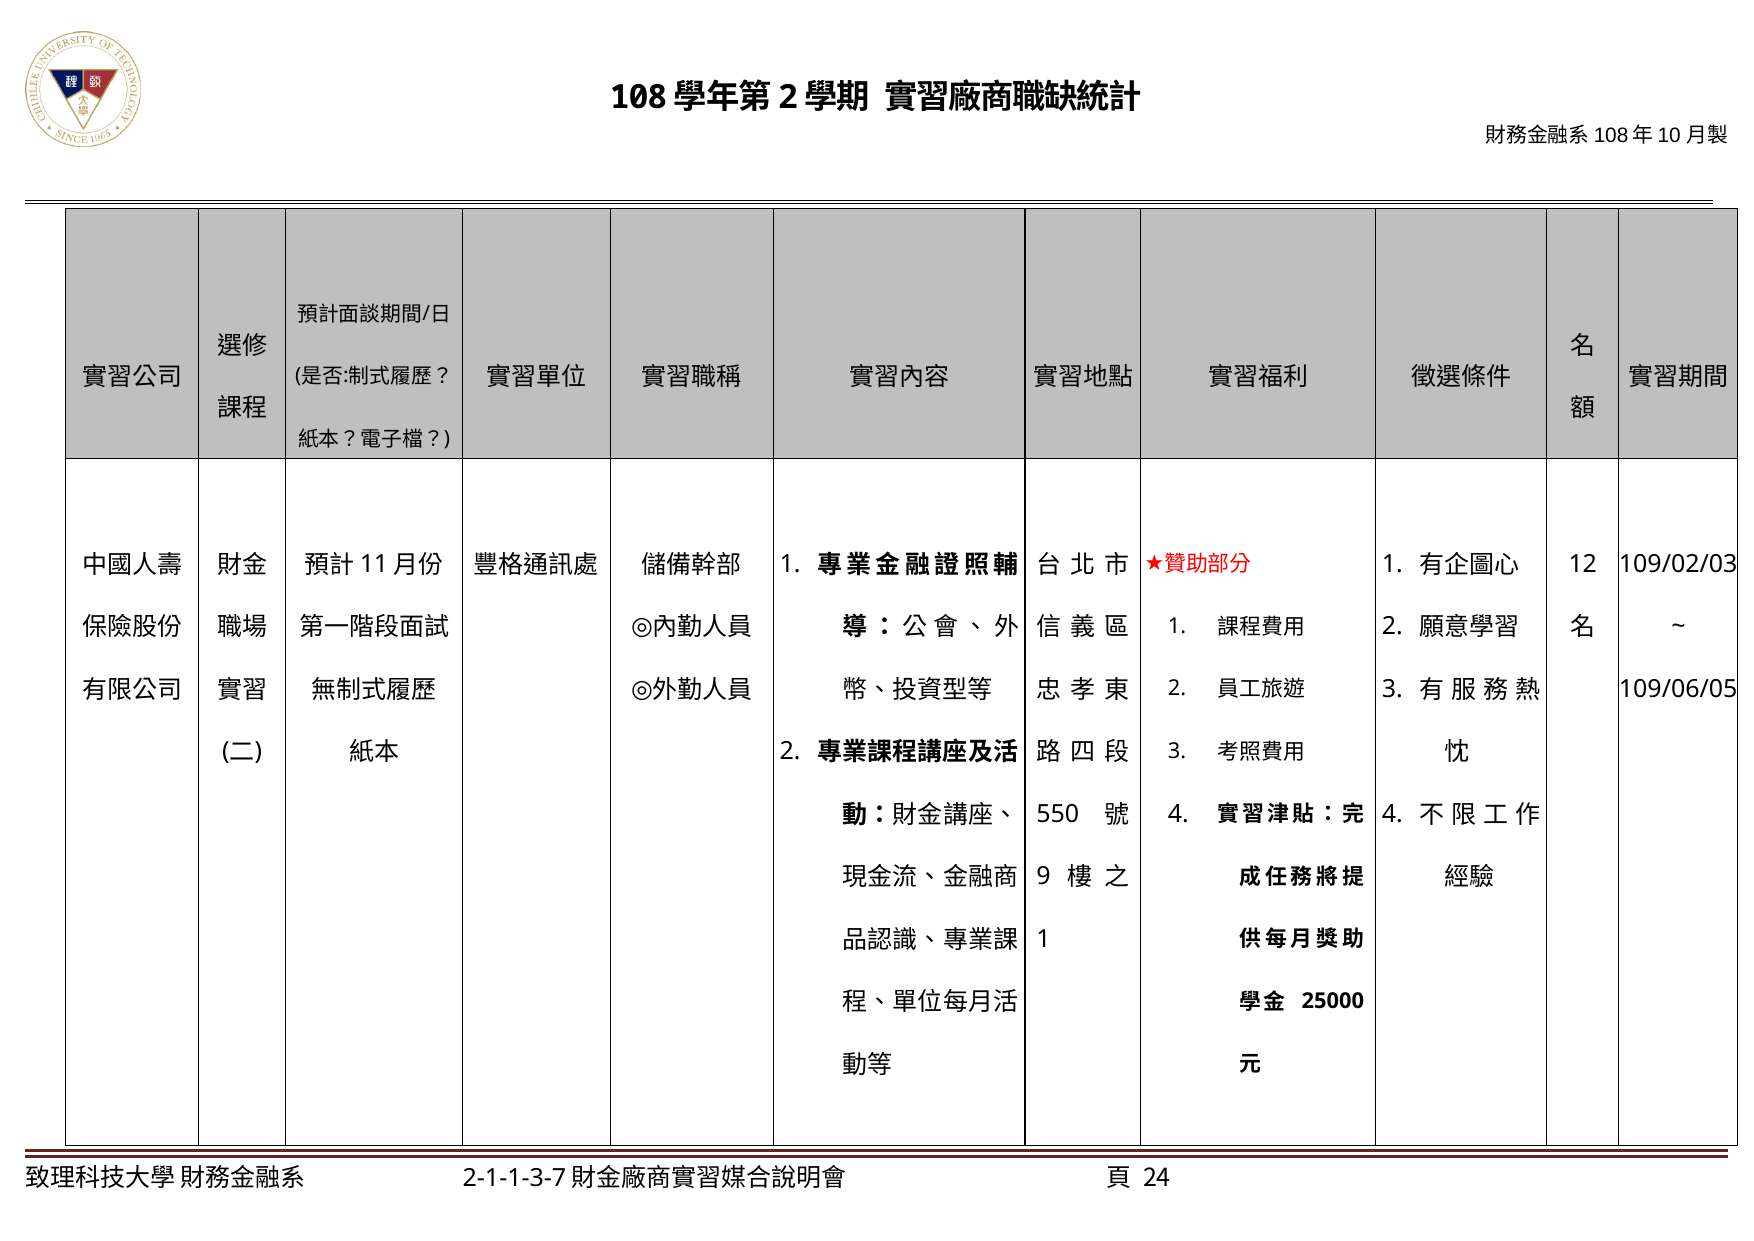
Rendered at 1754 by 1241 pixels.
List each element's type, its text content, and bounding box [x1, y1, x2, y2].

table_header 實習單位 [463, 209, 610, 458]
table_cell 專業金融證照輔導：公會、外幣、投資型等 專業課程講座及活動：財金講座、現金流、金融商品認識、專業課程、單位每月活動等 自我認識：生命靈數、適性測驗分析、 自我對話、目標設 定等 回饋社會：安養院、公益活動等 財務需求分析訓練：資產配置健診、 財務規劃課程等 業務能力：人際交往、表達溝通、銷售技巧等 管理能力：有效時間安排、團隊合作、領導能力等 活動企劃：企劃書撰寫、活動執行等 行政文書：資料建檔、客戶服務、研究報告、行政作業等 [774, 459, 1024, 1144]
table_header 實習期間 [1619, 209, 1737, 458]
table_header 選修課程 [199, 209, 285, 458]
table_cell 12名 [1547, 459, 1618, 1144]
table_cell ★贊助部分 課程費用 員工旅遊 考照費用 實習津貼：完成任務將提供每月獎助學金 25000 元 ★教育訓練部分 教練式指導 專業考照輔導課程 財務需求分析課程 活動企劃、行政文書學習 專業課程學習 ★休閒類 慶生活動 聚餐活動 ★其他 實習平安保險 表現優異，優先聘用享用 正式員工福利: ◎內勤人員： 三節、年終獎金 外訓課程費用贊助 員工旅遊 勞健保 表現優異獎金 ◎外勤人員： ipad一台 新人專案高額財務補助 海外獎勵旅遊(績效達標者) 三節、季、年終獎金 銷售獎金 主管津貼 [1141, 459, 1375, 1144]
table_header 徵選條件 [1376, 209, 1546, 458]
table_cell 台北市信義區忠孝東路四段 550號 9樓之 1 [1026, 459, 1140, 1144]
table_cell 預計11月份第一階段面試 無制式履歷 紙本 [286, 459, 462, 1144]
table_header 實習職稱 [611, 209, 773, 458]
table_cell 豐格通訊處 [463, 459, 610, 1144]
table_header 預計面談期間/日 (是否:制式履歷？ 紙本？電子檔？) [286, 209, 462, 458]
table_cell 儲備幹部 ◎內勤人員 ◎外勤人員 [611, 459, 773, 1144]
table_cell 中國人壽保險股份有限公司 [66, 459, 198, 1144]
table_header 實習公司 [66, 209, 198, 458]
table_header 實習福利 [1141, 209, 1375, 458]
table_cell 有企圖心 願意學習 有服務熱忱 不限工作經驗 [1376, 459, 1546, 1144]
table_header 名額 [1547, 209, 1618, 458]
table_cell 財金職場實習(二) [199, 459, 285, 1144]
table_header 實習內容 [774, 209, 1024, 458]
table_header 實習地點 [1026, 209, 1140, 458]
table_cell 109/02/03 ~ 109/06/05 [1619, 459, 1737, 1144]
